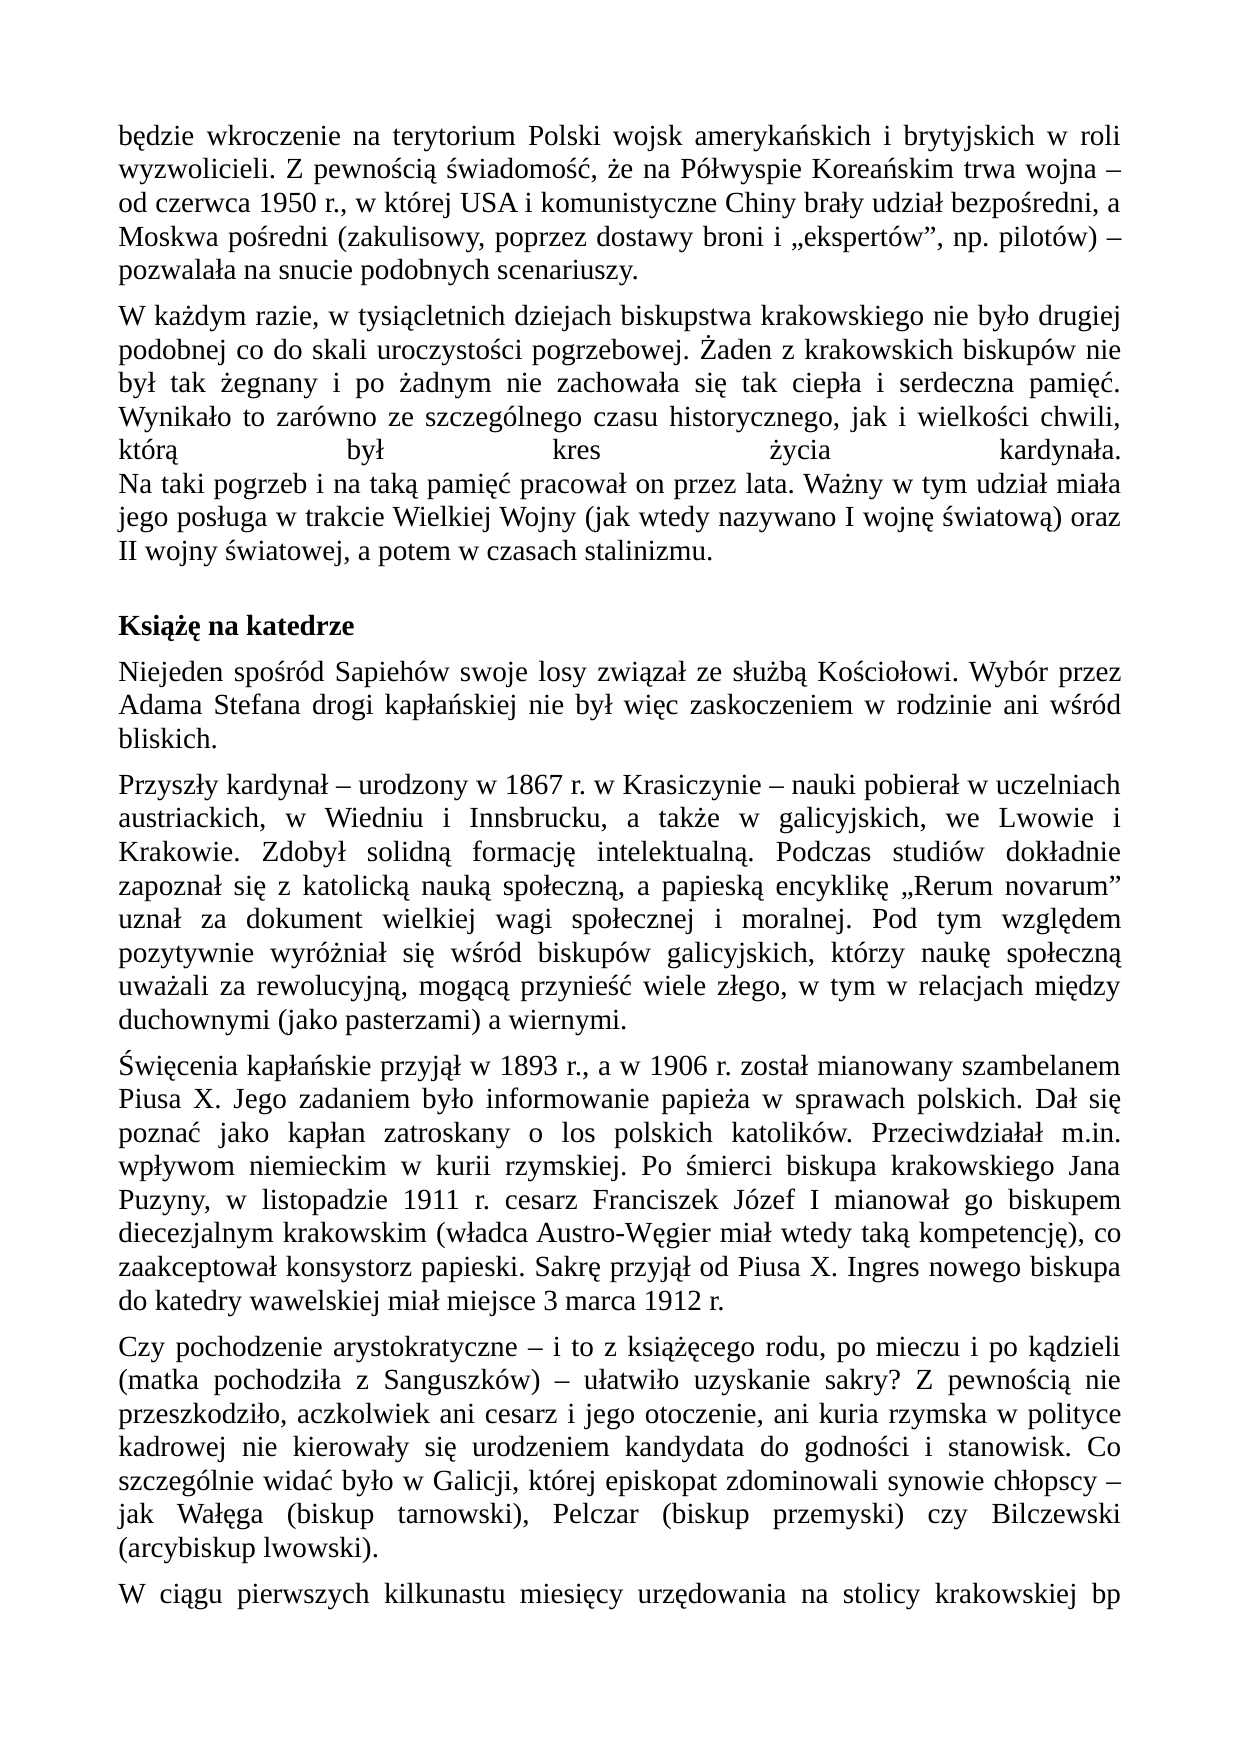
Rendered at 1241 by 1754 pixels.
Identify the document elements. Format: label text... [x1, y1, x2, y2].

text Przyszły kardynał – urodzony w 1867 r. w Krasiczynie – nauki pobierał w uczelniach austriackich, w Wiedniu i Innsbrucku, a także w galicyjskich, we Lwowie i Krakowie. Zdobył solidną formację intelektualną. Podczas studiów dokładnie zapoznał się z katolicką nauką społeczną, a papieską encyklikę „Rerum novarum” uznał za dokument wielkiej wagi społecznej i moralnej. Pod tym względem pozytywnie wyróżniał się wśród biskupów galicyjskich, którzy naukę społeczną uważali za rewolucyjną, mogącą przynieść wiele złego, w tym w relacjach między duchownymi (jako pasterzami) a wiernymi. [118, 767, 1122, 1035]
text Niejeden spośród Sapiehów swoje losy związał ze służbą Kościołowi. Wybór przez Adama Stefana drogi kapłańskiej nie był więc zaskoczeniem w rodzinie ani wśród bliskich. [118, 654, 1122, 754]
text Książę na katedrze [118, 608, 1122, 641]
text będzie wkroczenie na terytorium Polski wojsk amerykańskich i brytyjskich w roli wyzwolicieli. Z pewnością świadomość, że na Półwyspie Koreańskim trwa wojna – od czerwca 1950 r., w której USA i komunistyczne Chiny brały udział bezpośredni, a Moskwa pośredni (zakulisowy, poprzez dostawy broni i „ekspertów”, np. pilotów) – pozwalała na snucie podobnych scenariuszy. [118, 118, 1122, 286]
text W ciągu pierwszych kilkunastu miesięcy urzędowania na stolicy krakowskiej bp [118, 1576, 1122, 1609]
text Święcenia kapłańskie przyjął w 1893 r., a w 1906 r. został mianowany szambelanem Piusa X. Jego zadaniem było informowanie papieża w sprawach polskich. Dał się poznać jako kapłan zatroskany o los polskich katolików. Przeciwdziałał m.in. wpływom niemieckim w kurii rzymskiej. Po śmierci biskupa krakowskiego Jana Puzyny, w listopadzie 1911 r. cesarz Franciszek Józef I mianował go biskupem diecezjalnym krakowskim (władca Austro-Węgier miał wtedy taką kompetencję), co zaakceptował konsystorz papieski. Sakrę przyjął od Piusa X. Ingres nowego biskupa do katedry wawelskiej miał miejsce 3 marca 1912 r. [118, 1048, 1122, 1316]
text Czy pochodzenie arystokratyczne – i to z książęcego rodu, po mieczu i po kądzieli (matka pochodziła z Sanguszków) – ułatwiło uzyskanie sakry? Z pewnością nie przeszkodziło, aczkolwiek ani cesarz i jego otoczenie, ani kuria rzymska w polityce kadrowej nie kierowały się urodzeniem kandydata do godności i stanowisk. Co szczególnie widać było w Galicji, której episkopat zdominowali synowie chłopscy – jak Wałęga (biskup tarnowski), Pelczar (biskup przemyski) czy Bilczewski (arcybiskup lwowski). [118, 1329, 1122, 1563]
text W każdym razie, w tysiącletnich dziejach biskupstwa krakowskiego nie było drugiej podobnej co do skali uroczystości pogrzebowej. Żaden z krakowskich biskupów nie był tak żegnany i po żadnym nie zachowała się tak ciepła i serdeczna pamięć. Wynikało to zarówno ze szczególnego czasu historycznego, jak i wielkości chwili, którą był kres życia kardynała. Na taki pogrzeb i na taką pamięć pracował on przez lata. Ważny w tym udział miała jego posługa w trakcie Wielkiej Wojny (jak wtedy nazywano I wojnę światową) oraz II wojny światowej, a potem w czasach stalinizmu. [118, 298, 1122, 567]
